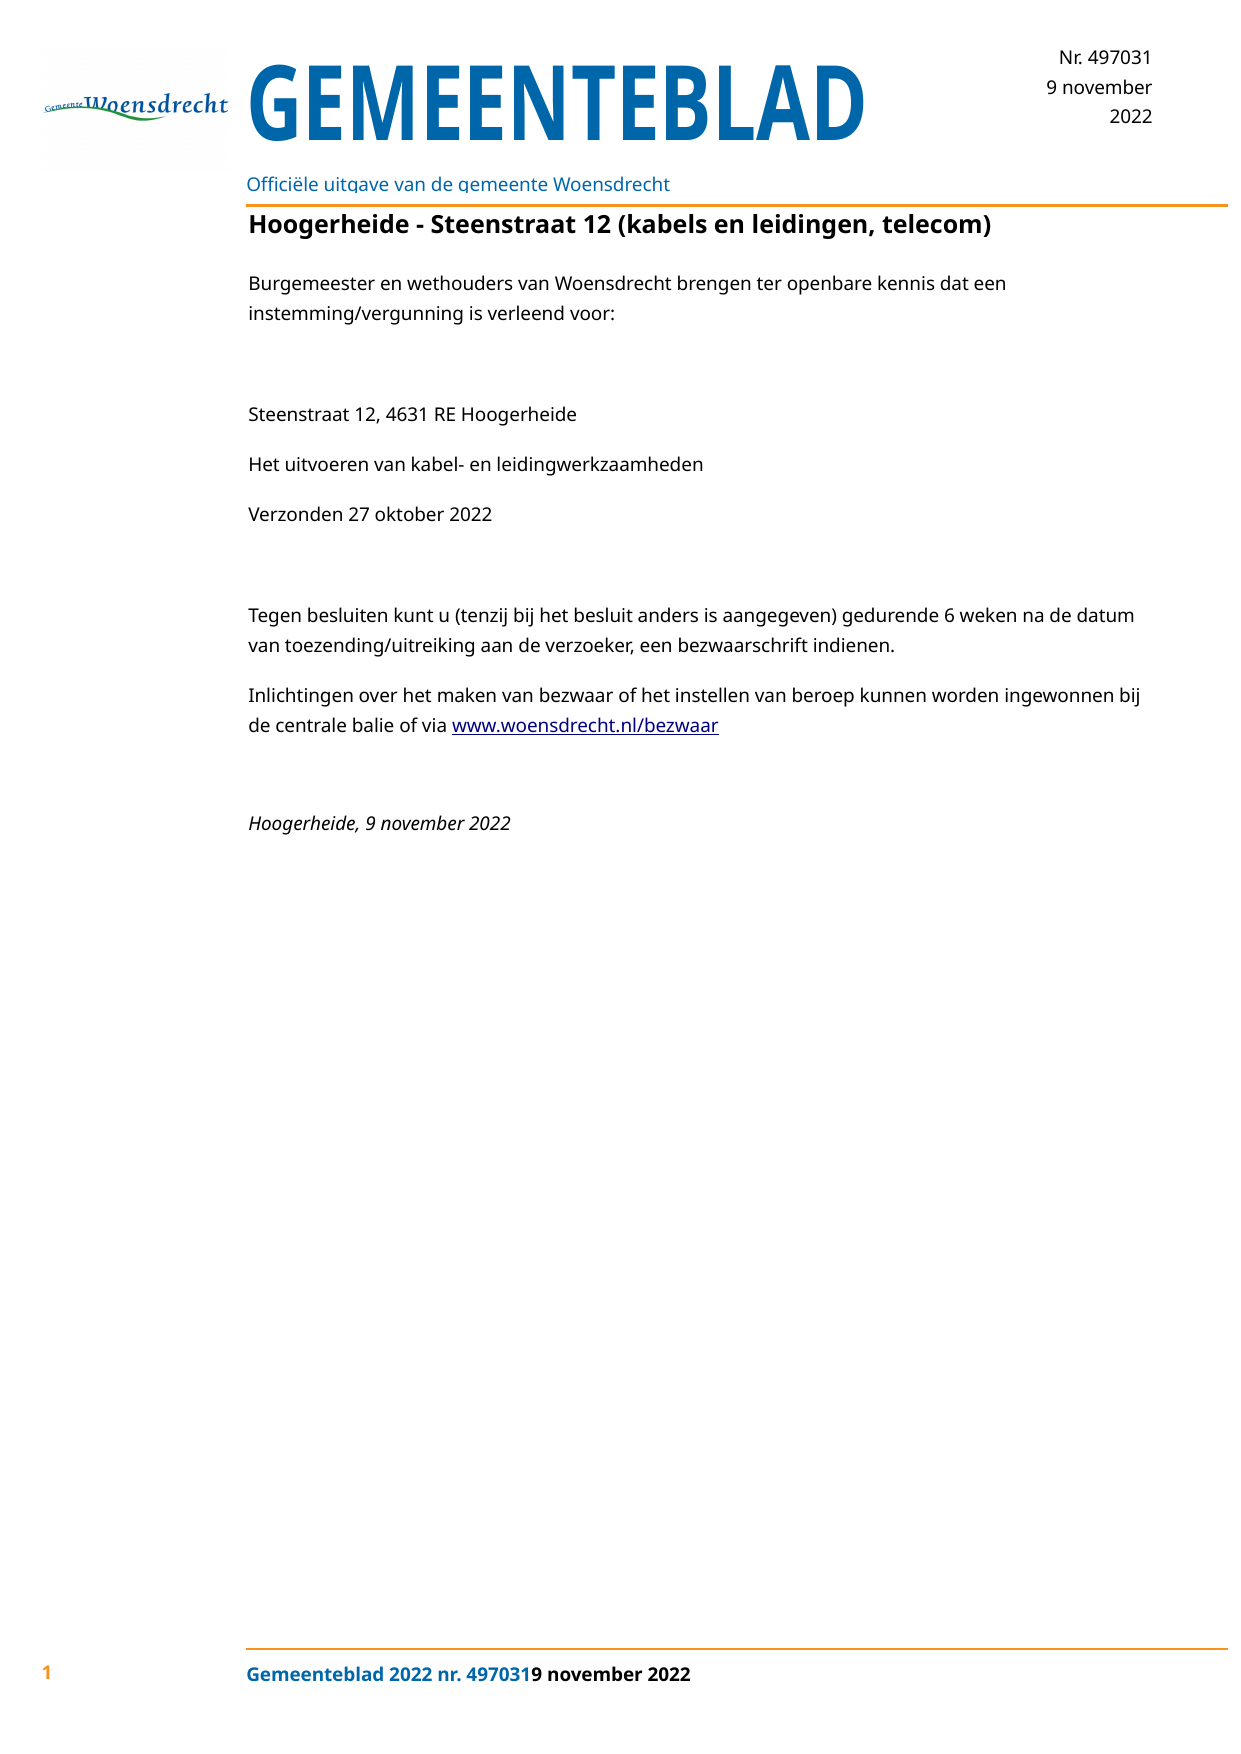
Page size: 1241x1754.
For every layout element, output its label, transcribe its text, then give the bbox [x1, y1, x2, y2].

text Hoogerheide - Steenstraat 12 (kabels en leidingen, telecom) [248, 207, 1152, 241]
text Verzonden 27 oktober 2022 [248, 502, 1152, 527]
text Hoogerheide, 9 november 2022 [248, 810, 1152, 836]
text Inlichtingen over het maken van bezwaar of het instellen van beroep kunnen worden ingewonnen bij de centrale balie of via www.woensdrecht.nl/bezwaar [248, 682, 1152, 738]
picture [41, 47, 231, 172]
text Burgemeester en wethouders van Woensdrecht brengen ter openbare kennis dat een instemming/vergunning is verleend voor: [248, 270, 1152, 326]
text Steenstraat 12, 4631 RE Hoogerheide [248, 401, 1152, 426]
text Het uitvoeren van kabel- en leidingwerkzaamheden [248, 451, 1152, 477]
text Tegen besluiten kunt u (tenzij bij het besluit anders is aangegeven) gedurende 6 weken na de datum van toezending/uitreiking aan de verzoeker, een bezwaarschrift indienen. [248, 602, 1152, 658]
